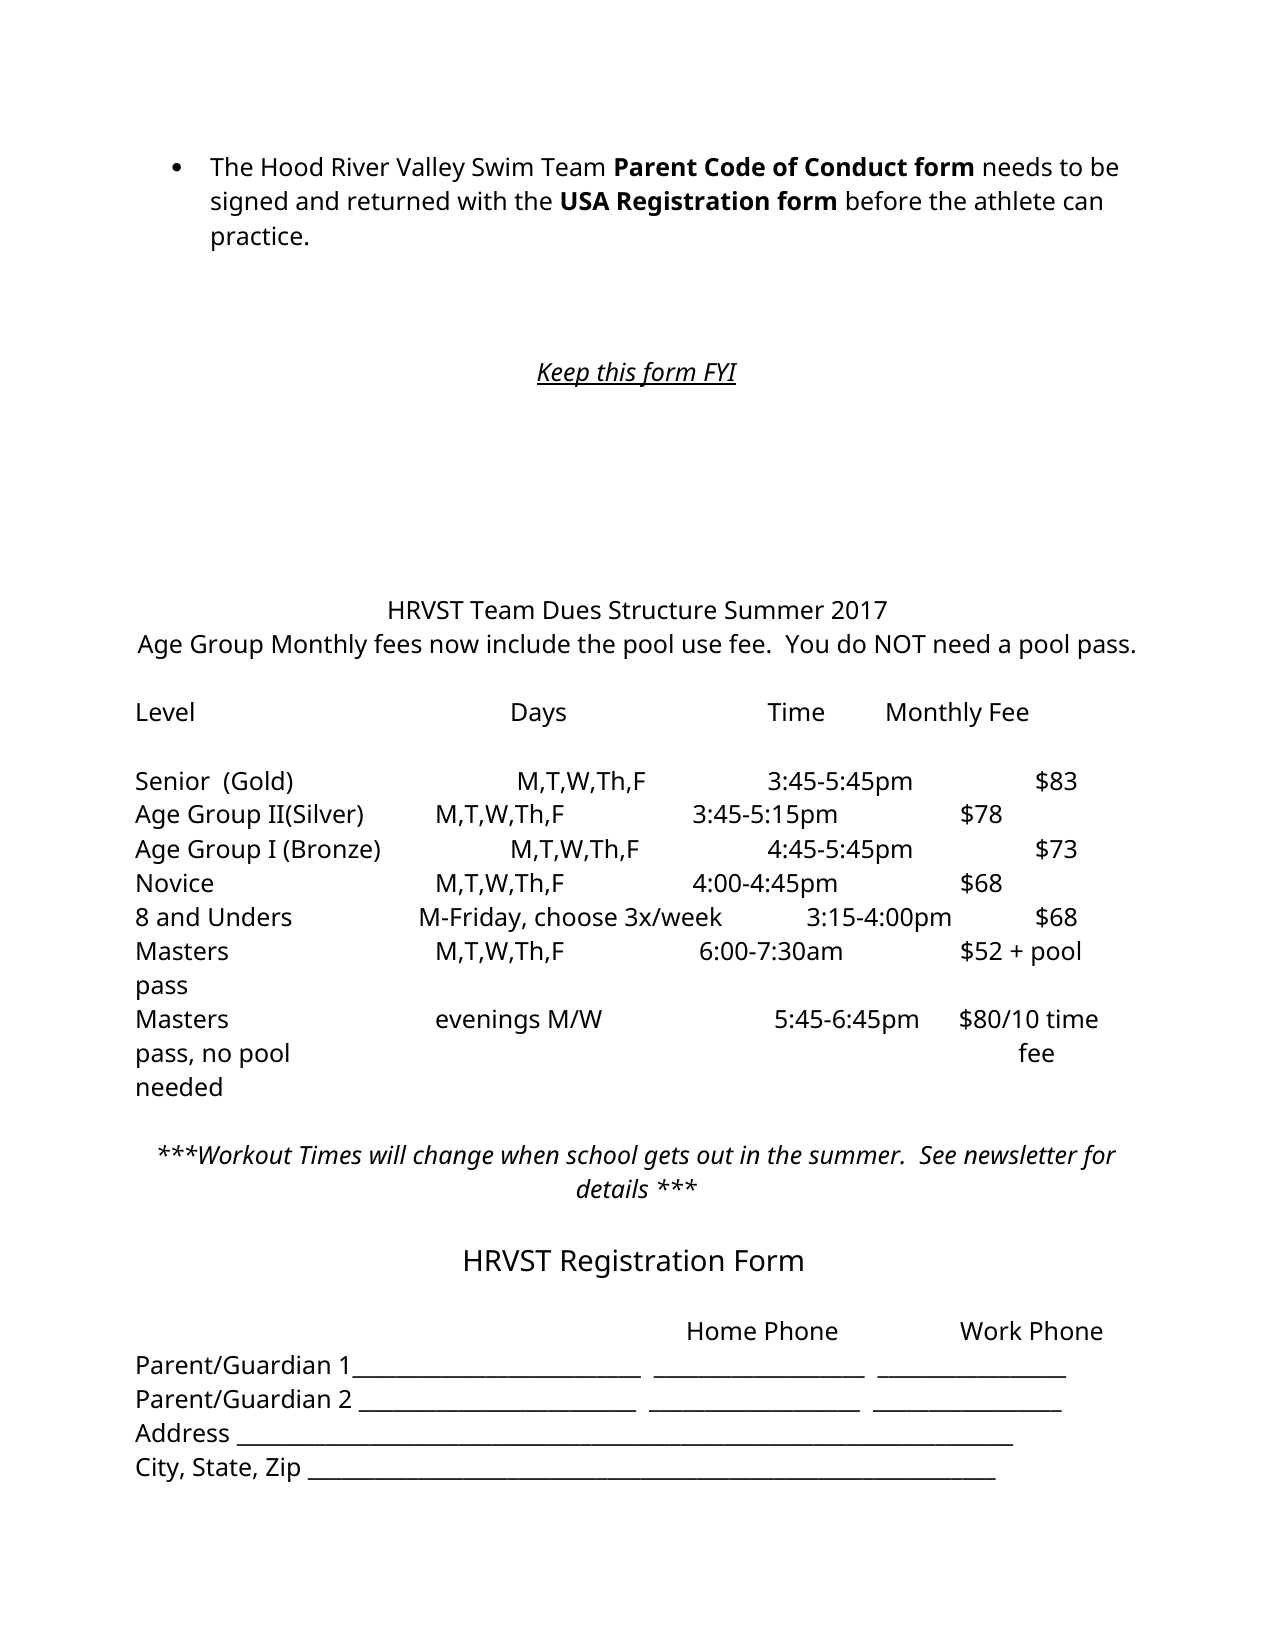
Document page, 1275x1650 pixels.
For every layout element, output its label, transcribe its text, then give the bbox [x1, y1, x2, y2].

text HRVST Registration Form [135, 1240, 1140, 1280]
text Novice M,T,W,Th,F 4:00-4:45pm $68 [135, 865, 1140, 899]
text Keep this form FYI [135, 354, 1140, 388]
text Age Group Monthly fees now include the pool use fee. You do NOT need a pool pass. [135, 627, 1140, 661]
text Address ______________________________________________________________________ [135, 1416, 1140, 1450]
text Parent/Guardian 1__________________________ ___________________ _________________ [135, 1348, 1140, 1382]
text Age Group I (Bronze) M,T,W,Th,F 4:45-5:45pm $73 [135, 831, 1140, 865]
text Level Days Time Monthly Fee [135, 695, 1140, 729]
text ***Workout Times will change when school gets out in the summer. See newsletter for details *** [135, 1138, 1140, 1206]
text Parent/Guardian 2 _________________________ ___________________ _________________ [135, 1382, 1140, 1416]
text Masters M,T,W,Th,F 6:00-7:30am $52 + pool pass [135, 933, 1140, 1002]
text Senior (Gold) M,T,W,Th,F 3:45-5:45pm $83 [135, 763, 1140, 797]
text Home Phone Work Phone [135, 1314, 1140, 1348]
text HRVST Team Dues Structure Summer 2017 [135, 593, 1140, 627]
list The Hood River Valley Swim Team Parent Code of Conduct form needs to be signed and returned with the USA Registration form before the athlete can practice. [172, 150, 1140, 252]
text Age Group II (Silver) M,T,W,Th,F 3:45-5:15pm $78 [135, 797, 1140, 831]
text Masters evenings M/W 5:45-6:45pm $80/10 time pass, no pool fee needed [135, 1002, 1140, 1104]
text 8 and Unders M-Friday, choose 3x/week 3:15-4:00pm $68 [135, 899, 1140, 933]
text City, State, Zip ______________________________________________________________ [135, 1450, 1140, 1484]
